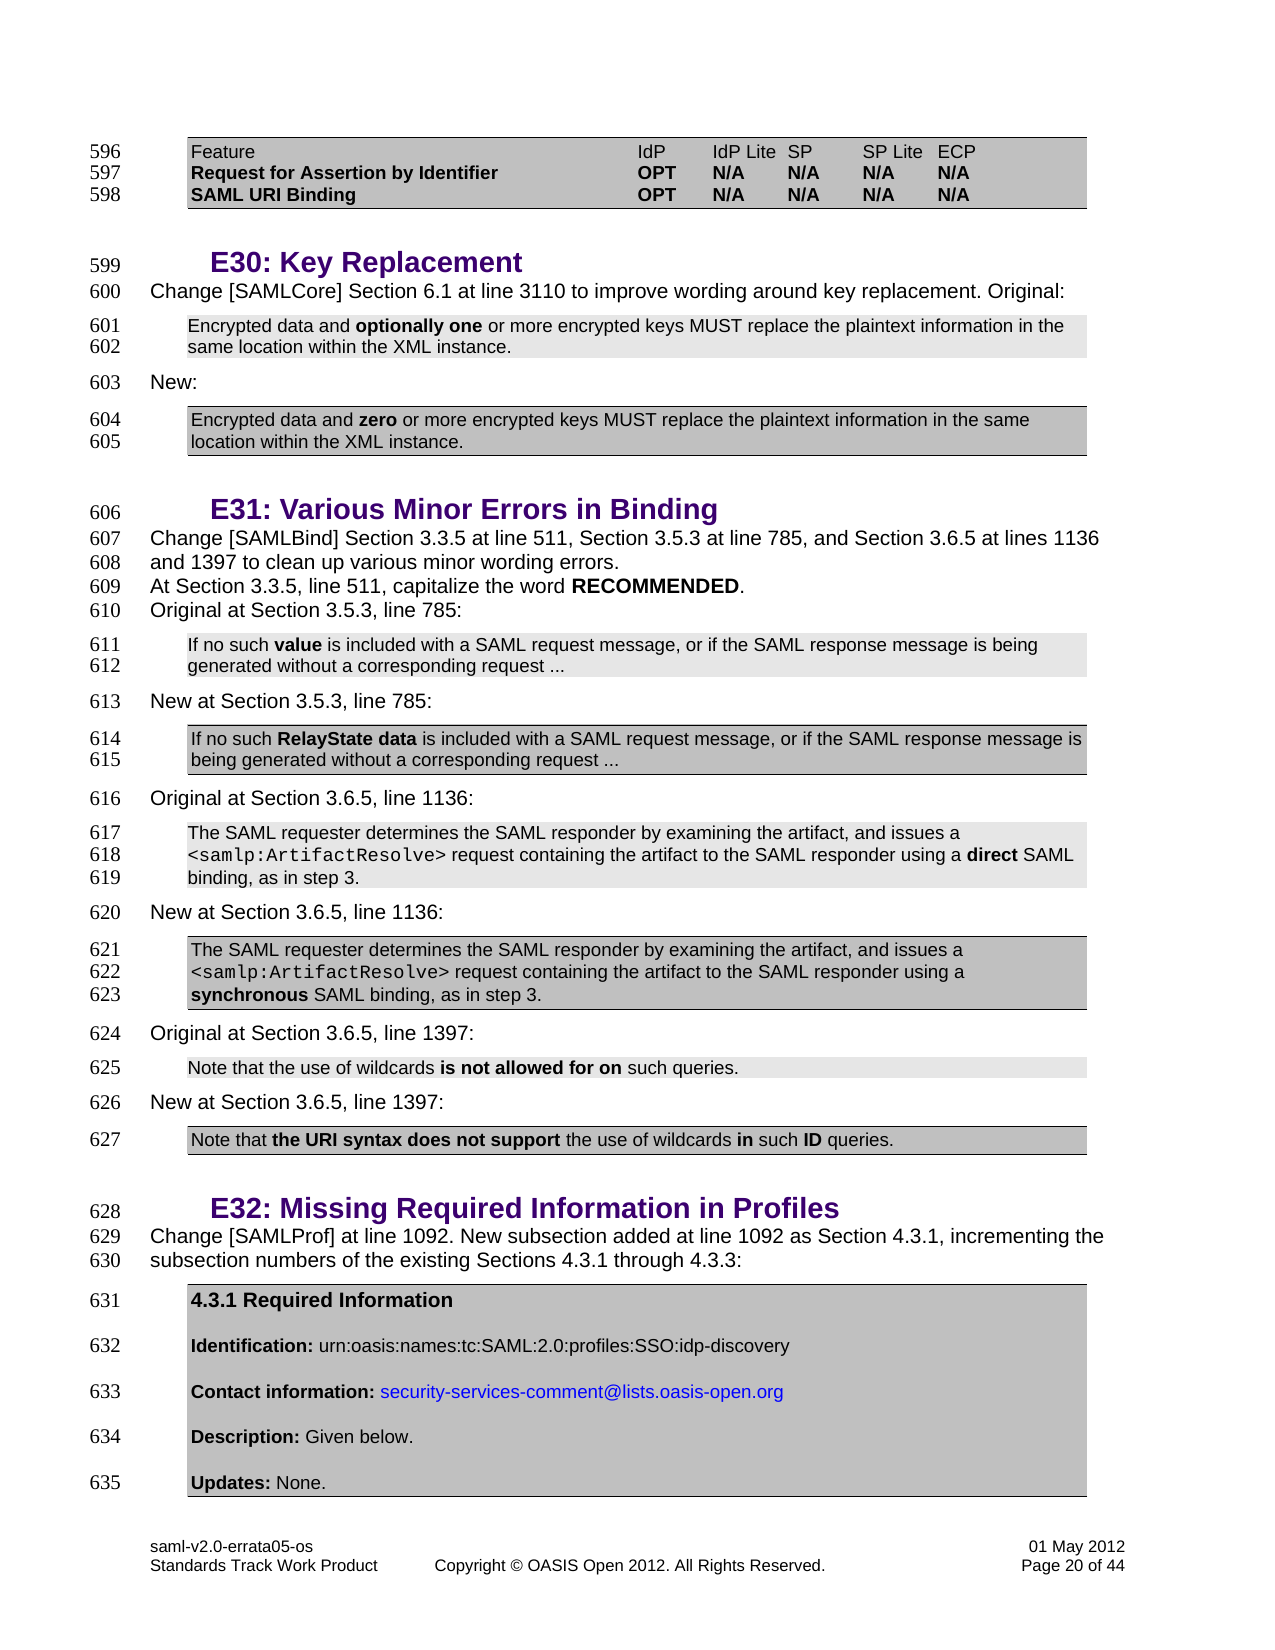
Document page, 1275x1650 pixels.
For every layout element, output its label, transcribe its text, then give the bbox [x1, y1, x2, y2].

text Change [SAMLBind] Section 3.3.5 at line 511, Section 3.5.3 at line 785, and Section 3.6.5 at lines 1136 and 1397 to clean up various minor wording errors. [150, 526, 1125, 573]
text 4.3.1 Required Information [187, 1285, 1087, 1311]
text Original at Section 3.6.5, line 1397: [150, 1021, 1125, 1044]
text The SAML requester determines the SAML responder by examining the artifact, and issues a <samlp:ArtifactResolve> request containing the artifact to the SAML responder using a direct SAML binding, as in step 3. [187, 822, 1087, 888]
text New: [150, 370, 1125, 394]
subtitle E32: Missing Required Information in Profiles [150, 1191, 1125, 1224]
text Contact information: security-services-comment@lists.oasis-open.org [187, 1378, 1087, 1402]
text If no such value is included with a SAML request message, or if the SAML response message is being generated without a corresponding request ... [187, 633, 1087, 677]
text Identification: urn:oasis:names:tc:SAML:2.0:profiles:SSO:idp-discovery [187, 1332, 1087, 1357]
text If no such RelayState data is included with a SAML request message, or if the SAML response message is being generated without a corresponding request ... [187, 726, 1087, 774]
subtitle E31: Various Minor Errors in Binding [150, 492, 1125, 526]
text Note that the use of wildcards is not allowed for on such queries. [187, 1057, 1087, 1078]
text At Section 3.3.5, line 511, capitalize the word RECOMMENDED. [150, 573, 1125, 597]
text The SAML requester determines the SAML responder by examining the artifact, and issues a <samlp:ArtifactResolve> request containing the artifact to the SAML responder using a synchronous SAML binding, as in step 3. [187, 937, 1087, 1009]
text Original at Section 3.5.3, line 785: [150, 597, 1125, 621]
text Original at Section 3.6.5, line 1136: [150, 786, 1125, 810]
text Description: Given below. [187, 1423, 1087, 1448]
text Updates: None. [187, 1469, 1087, 1497]
text Feature IdP IdP Lite SP SP Lite ECP Request for Assertion by Identifier OPT N/A N/A N/A N/A SAML URI Binding OPT N/A N/A N/A N/A [187, 138, 1087, 208]
subtitle E30: Key Replacement [150, 245, 1125, 279]
text New at Section 3.6.5, line 1397: [150, 1090, 1125, 1114]
text Change [SAMLProf] at line 1092. New subsection added at line 1092 as Section 4.3.1, incrementing the subsection numbers of the existing Sections 4.3.1 through 4.3.3: [150, 1224, 1125, 1272]
text New at Section 3.6.5, line 1136: [150, 900, 1125, 924]
text Note that the URI syntax does not support the use of wildcards in such ID queries. [187, 1127, 1087, 1154]
text Encrypted data and optionally one or more encrypted keys MUST replace the plaintext information in the same location within the XML instance. [187, 315, 1087, 358]
text Encrypted data and zero or more encrypted keys MUST replace the plaintext information in the same location within the XML instance. [187, 407, 1087, 455]
text New at Section 3.5.3, line 785: [150, 688, 1125, 712]
text Change [SAMLCore] Section 6.1 at line 3110 to improve wording around key replacement. Original: [150, 279, 1125, 303]
